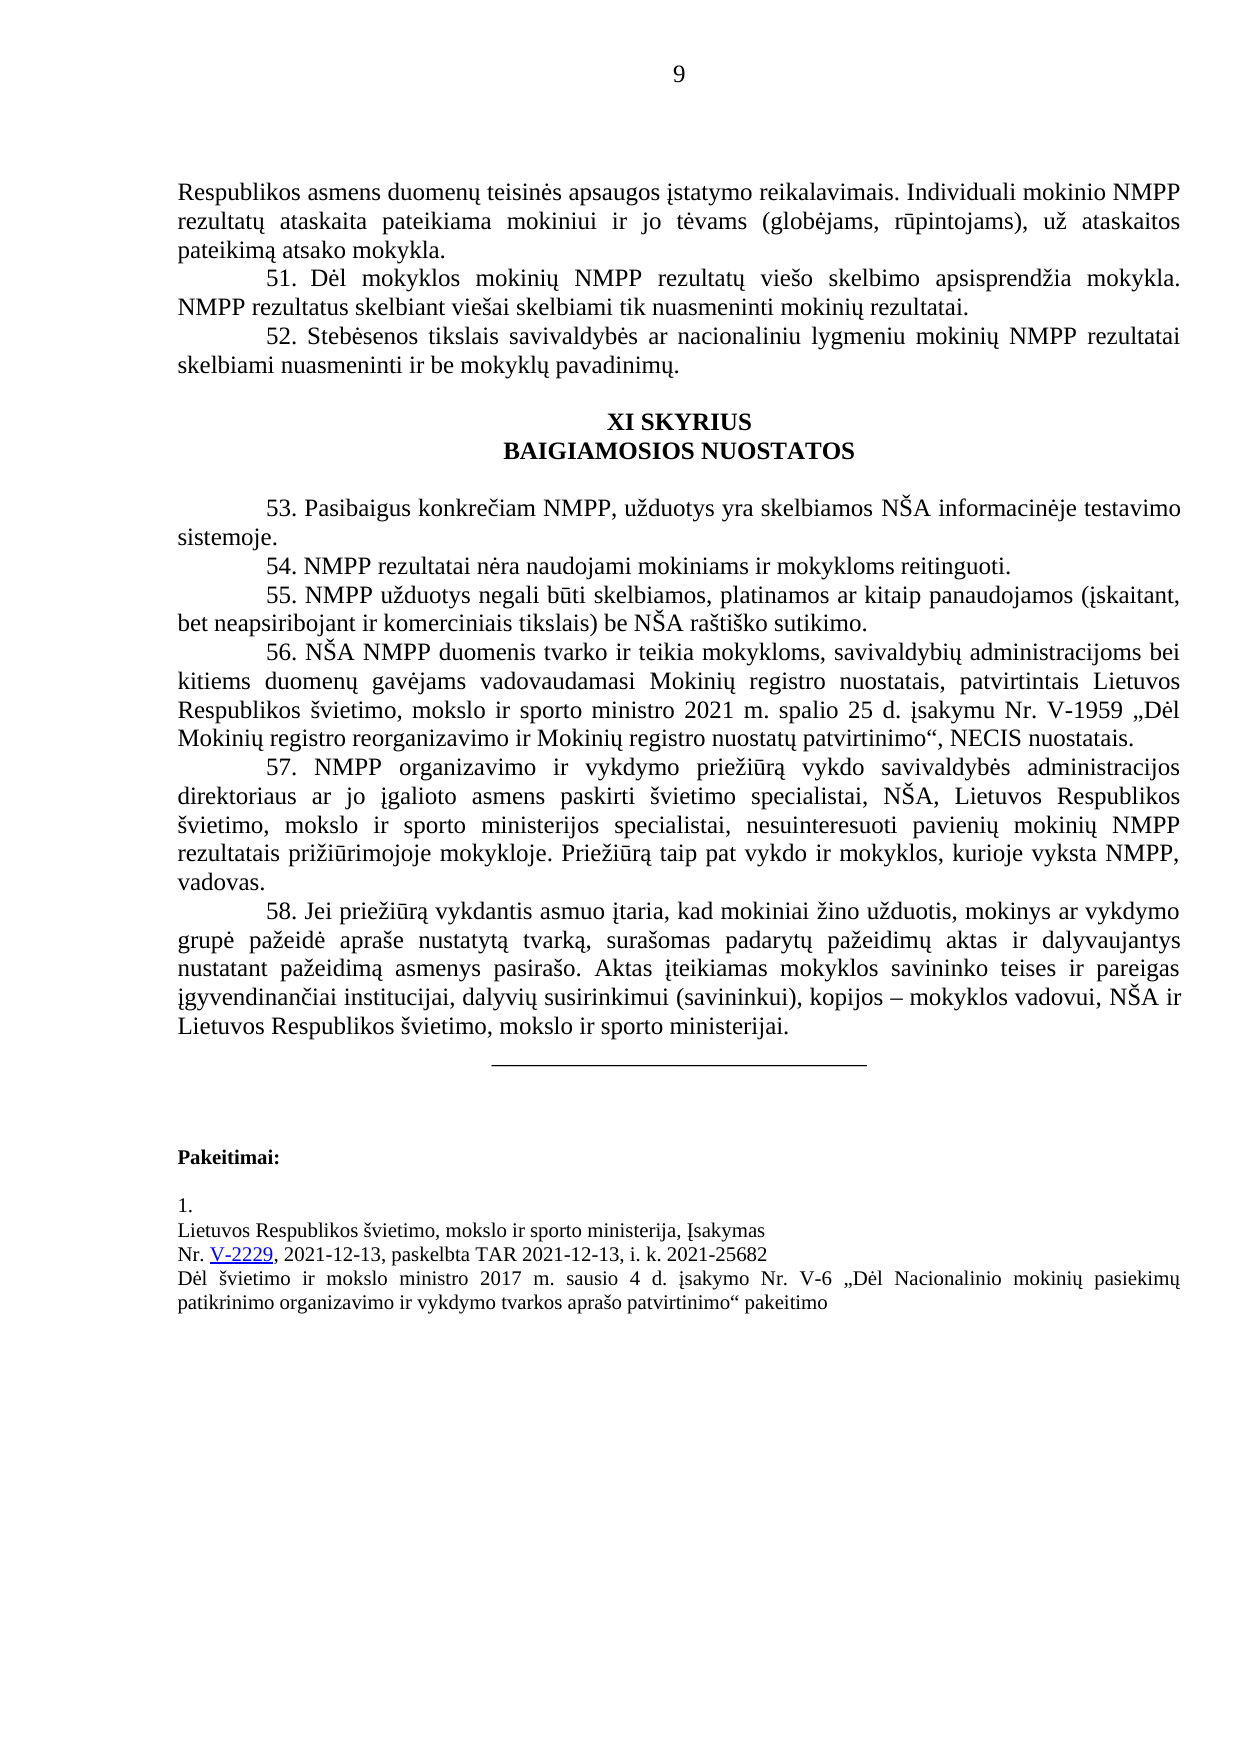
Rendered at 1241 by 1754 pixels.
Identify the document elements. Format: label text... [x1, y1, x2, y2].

text XI SKYRIUS [177, 407, 1181, 436]
text Respublikos asmens duomenų teisinės apsaugos įstatymo reikalavimais. Individuali mokinio NMPP rezultatų ataskaita pateikiama mokiniui ir jo tėvams (globėjams, rūpintojams), už ataskaitos pateikimą atsako mokykla. [177, 177, 1181, 263]
text 55. NMPP užduotys negali būti skelbiamos, platinamos ar kitaip panaudojamos (įskaitant, bet neapsiribojant ir komerciniais tikslais) be NŠA raštiško sutikimo. [177, 580, 1181, 637]
text 56. NŠA NMPP duomenis tvarko ir teikia mokykloms, savivaldybių administracijoms bei kitiems duomenų gavėjams vadovaudamasi Mokinių registro nuostatais, patvirtintais Lietuvos Respublikos švietimo, mokslo ir sporto ministro 2021 m. spalio 25 d. įsakymu Nr. V-1959 „Dėl Mokinių registro reorganizavimo ir Mokinių registro nuostatų patvirtinimo“, NECIS nuostatais. [177, 637, 1181, 752]
text 54. NMPP rezultatai nėra naudojami mokiniams ir mokykloms reitinguoti. [177, 551, 1181, 580]
text Nr. V-2229, 2021-12-13, paskelbta TAR 2021-12-13, i. k. 2021-25682 [177, 1242, 1181, 1266]
text Pakeitimai: [177, 1145, 1181, 1169]
text 1. [177, 1193, 1181, 1217]
text 51. Dėl mokyklos mokinių NMPP rezultatų viešo skelbimo apsisprendžia mokykla. NMPP rezultatus skelbiant viešai skelbiami tik nuasmeninti mokinių rezultatai. [177, 263, 1181, 321]
text Dėl švietimo ir mokslo ministro 2017 m. sausio 4 d. įsakymo Nr. V-6 „Dėl Nacionalinio mokinių pasiekimų patikrinimo organizavimo ir vykdymo tvarkos aprašo patvirtinimo“ pakeitimo [177, 1266, 1181, 1314]
text ______________________________ [177, 1040, 1181, 1068]
text Lietuvos Respublikos švietimo, mokslo ir sporto ministerija, Įsakymas [177, 1217, 1181, 1242]
text 53. Pasibaigus konkrečiam NMPP, užduotys yra skelbiamos NŠA informacinėje testavimo sistemoje. [177, 493, 1181, 551]
text 58. Jei priežiūrą vykdantis asmuo įtaria, kad mokiniai žino užduotis, mokinys ar vykdymo grupė pažeidė apraše nustatytą tvarką, surašomas padarytų pažeidimų aktas ir dalyvaujantys nustatant pažeidimą asmenys pasirašo. Aktas įteikiamas mokyklos savininko teises ir pareigas įgyvendinančiai institucijai, dalyvių susirinkimui (savininkui), kopijos – mokyklos vadovui, NŠA ir Lietuvos Respublikos švietimo, mokslo ir sporto ministerijai. [177, 896, 1181, 1040]
text 57. NMPP organizavimo ir vykdymo priežiūrą vykdo savivaldybės administracijos direktoriaus ar jo įgalioto asmens paskirti švietimo specialistai, NŠA, Lietuvos Respublikos švietimo, mokslo ir sporto ministerijos specialistai, nesuinteresuoti pavienių mokinių NMPP rezultatais prižiūrimojoje mokykloje. Priežiūrą taip pat vykdo ir mokyklos, kurioje vyksta NMPP, vadovas. [177, 752, 1181, 896]
text BAIGIAMOSIOS NUOSTATOS [177, 436, 1181, 465]
text 52. Stebėsenos tikslais savivaldybės ar nacionaliniu lygmeniu mokinių NMPP rezultatai skelbiami nuasmeninti ir be mokyklų pavadinimų. [177, 321, 1181, 378]
